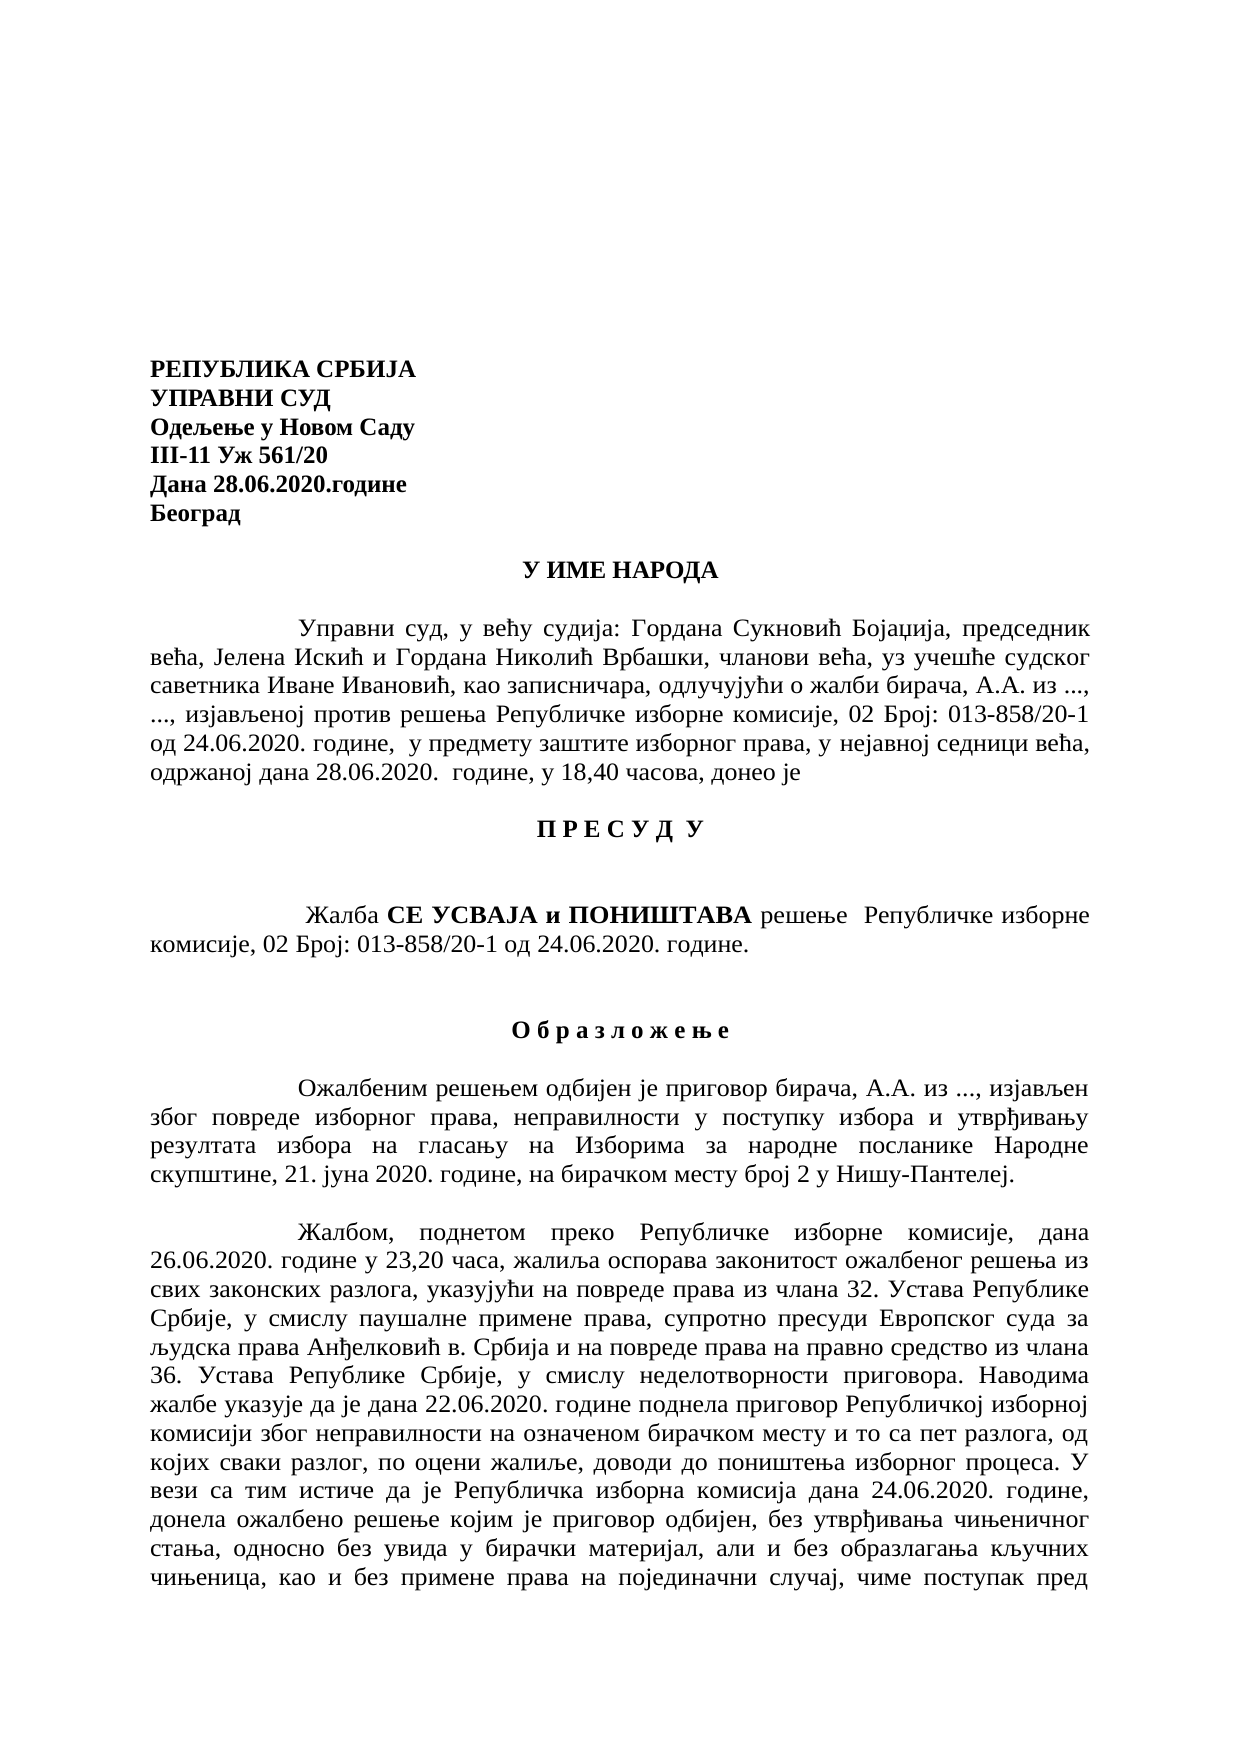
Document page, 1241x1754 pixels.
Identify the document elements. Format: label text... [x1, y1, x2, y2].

text РЕПУБЛИКА СРБИЈА [150, 148, 1090, 383]
text Жалбом, поднетом преко Републичке изборне комисије, дана 26.06.2020. године у 23,20 часа, жалиља оспорава законитост ожалбеног решења из свих законских разлога, указујући на повреде права из члана 32. Устава Републике Србије, у смислу паушалне примене права, супротно пресуди Европског суда за људска права Анђелковић в. Србија и на повреде права на правно средство из члана 36. Устава Републике Србије, у смислу неделотворности приговора. Наводима жалбе указује да је дана 22.06.2020. године поднела приговор Републичкој изборној комисији због неправилности на означеном бирачком месту и то са пет разлога, од којих сваки разлог, по оцени жалиље, доводи до поништења изборног процеса. У вези са тим истиче да је Републичка изборна комисија дана 24.06.2020. године, донела ожалбено решење којим је приговор одбијен, без утврђивања чињеничног стања, односно без увида у бирачки материјал, али и без образлагања кључних чињеница, као и без примене права на појединачни случај, чиме поступак пред [150, 1217, 1090, 1590]
text III-11 Уж 561/20 [150, 440, 1090, 469]
text Дана 28.06.2020.године [150, 469, 1090, 498]
text Жалба СЕ УСВАЈА и ПОНИШТАВА решење Републичке изборне комисије, 02 Број: 013-858/20-1 од 24.06.2020. године. [150, 900, 1090, 958]
text Београд [150, 498, 1090, 527]
text Ожалбеним решењем одбијен је приговор бирача, A.A. из ..., изјављен због повреде изборног права, неправилности у поступку избора и утврђивању резултата избора на гласању на Изборима за народне посланике Народне скупштине, 21. јуна 2020. године, на бирачком месту број 2 у Нишу-Пантелеј. [150, 1073, 1090, 1188]
text О б р а з л о ж е њ е [150, 1015, 1090, 1044]
text Одељење у Новом Саду [150, 412, 1090, 440]
text У ИМЕ НАРОДА [150, 555, 1090, 584]
text УПРАВНИ СУД [150, 383, 1090, 412]
text П Р Е С У Д У [150, 814, 1090, 843]
text Управни суд, у већу судија: Гордана Сукновић Бојаџија, председник већа, Јелена Искић и Гордана Николић Врбашки, чланови већа, уз учешће судског саветника Иване Ивановић, као записничара, одлучујући о жалби бирача, A.A. из ..., ..., изјављеној против решења Републичке изборне комисије, 02 Број: 013-858/20-1 од 24.06.2020. године, у предмету заштите изборног права, у нејавној седници већа, одржаној дана 28.06.2020. године, у 18,40 часова, донео је [150, 613, 1090, 785]
